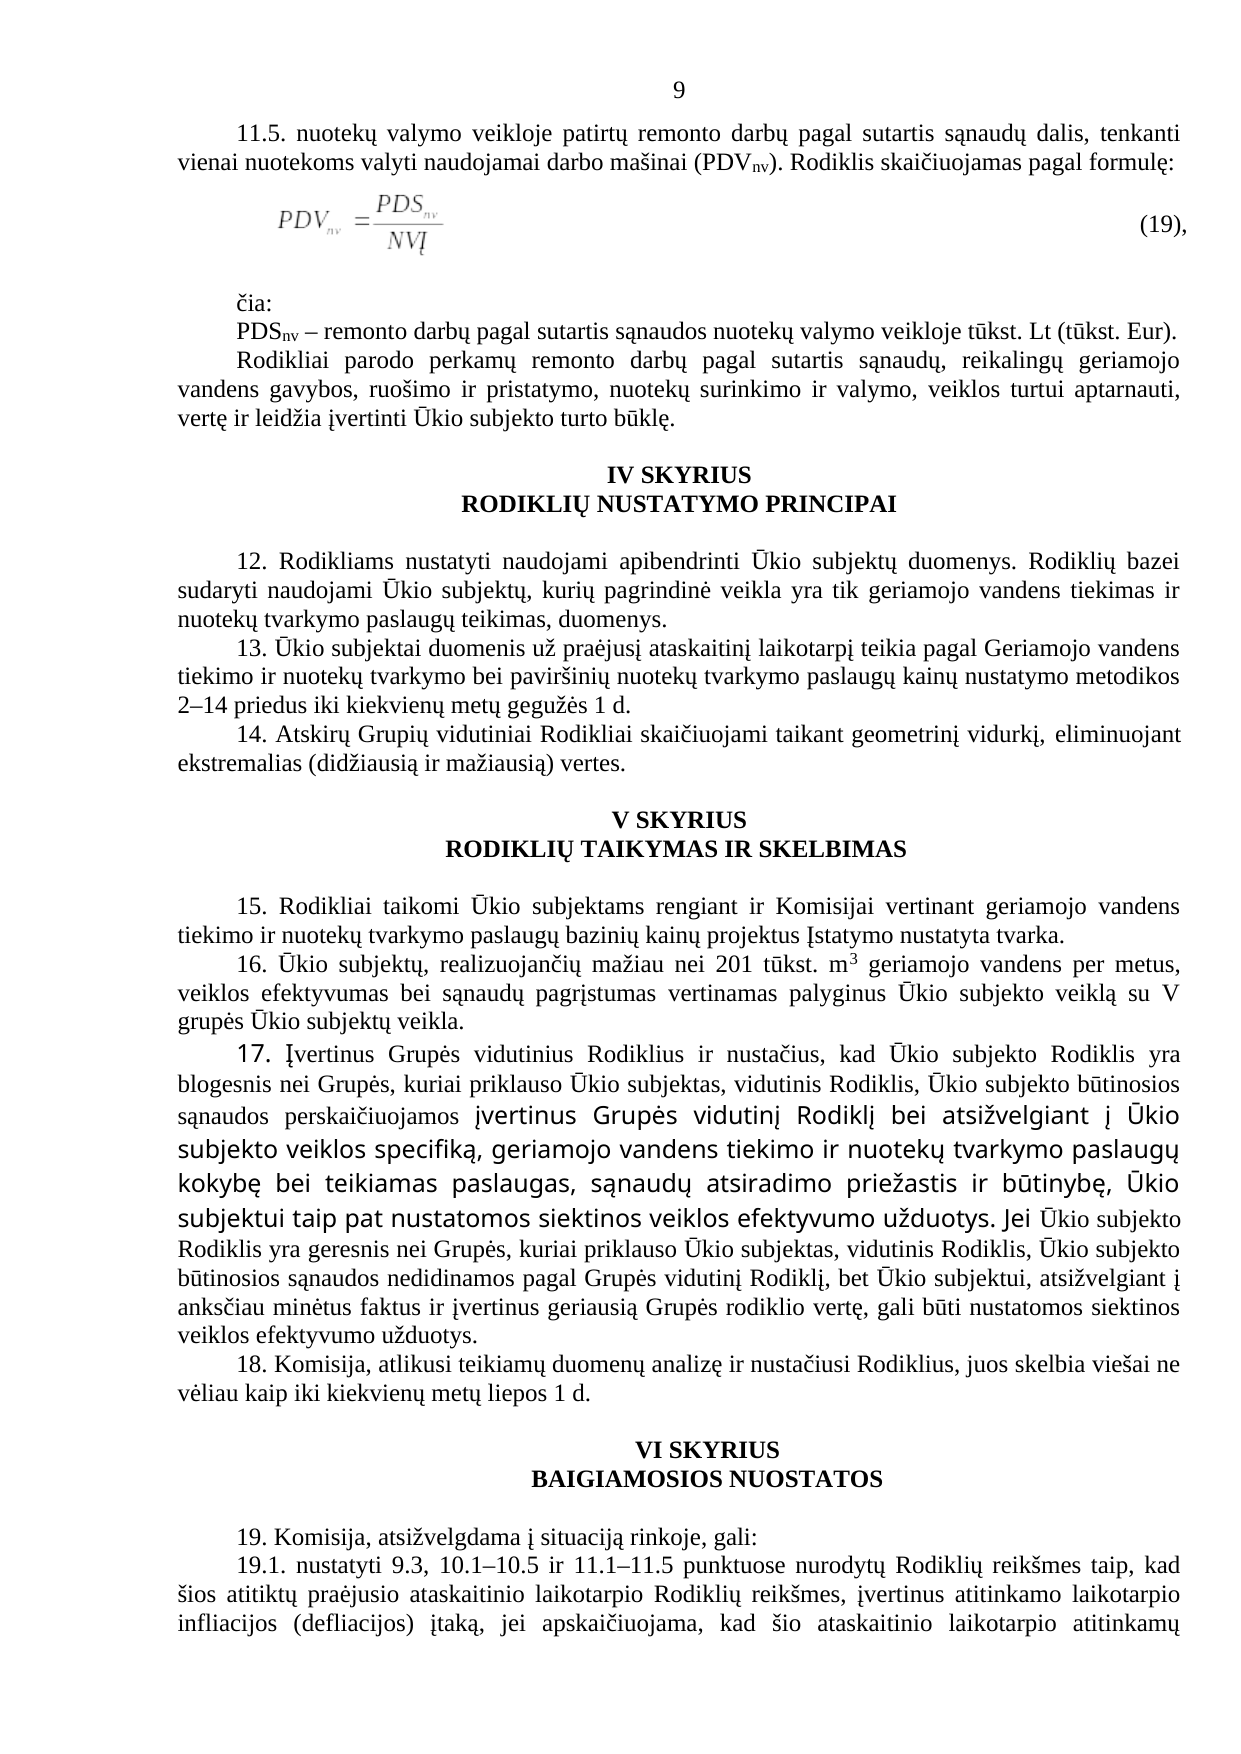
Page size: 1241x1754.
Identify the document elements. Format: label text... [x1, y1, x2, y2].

text V SKYRIUS [177, 805, 1181, 834]
text IV SKYRIUS [177, 460, 1181, 489]
text RODIKLIŲ TAIKYMAS IR SKELBIMAS [177, 834, 1181, 863]
text 13. Ūkio subjektai duomenis už praėjusį ataskaitinį laikotarpį teikia pagal Geriamojo vandens tiekimo ir nuotekų tvarkymo bei paviršinių nuotekų tvarkymo paslaugų kainų nustatymo metodikos 2–14 priedus iki kiekvienų metų gegužės 1 d. [177, 633, 1181, 719]
text čia: [177, 288, 1181, 316]
text 14. Atskirų Grupių vidutiniai Rodikliai skaičiuojami taikant geometrinį vidurkį, eliminuojant ekstremalias (didžiausią ir mažiausią) vertes. [177, 719, 1181, 776]
text Rodikliai parodo perkamų remonto darbų pagal sutartis sąnaudų, reikalingų geriamojo vandens gavybos, ruošimo ir pristatymo, nuotekų surinkimo ir valymo, veiklos turtui aptarnauti, vertę ir leidžia įvertinti Ūkio subjekto turto būklę. [177, 345, 1181, 431]
text 17. Įvertinus Grupės vidutinius Rodiklius ir nustačius, kad Ūkio subjekto Rodiklis yra blogesnis nei Grupės, kuriai priklauso Ūkio subjektas, vidutinis Rodiklis, Ūkio subjekto būtinosios sąnaudos perskaičiuojamos įvertinus Grupės vidutinį Rodiklį bei atsižvelgiant į Ūkio subjekto veiklos specifiką, geriamojo vandens tiekimo ir nuotekų tvarkymo paslaugų kokybę bei teikiamas paslaugas, sąnaudų atsiradimo priežastis ir būtinybę, Ūkio subjektui taip pat nustatomos siektinos veiklos efektyvumo užduotys. Jei Ūkio subjekto Rodiklis yra geresnis nei Grupės, kuriai priklauso Ūkio subjektas, vidutinis Rodiklis, Ūkio subjekto būtinosios sąnaudos nedidinamos pagal Grupės vidutinį Rodiklį, bet Ūkio subjektui, atsižvelgiant į anksčiau minėtus faktus ir įvertinus geriausią Grupės rodiklio vertę, gali būti nustatomos siektinos veiklos efektyvumo užduotys. [177, 1035, 1181, 1349]
text VI SKYRIUS [177, 1436, 1181, 1464]
text BAIGIAMOSIOS NUOSTATOS [177, 1464, 1181, 1493]
text 18. Komisija, atlikusi teikiamų duomenų analizę ir nustačiusi Rodiklius, juos skelbia viešai ne vėliau kaip iki kiekvienų metų liepos 1 d. [177, 1349, 1181, 1407]
text PDSnv – remonto darbų pagal sutartis sąnaudos nuotekų valymo veikloje tūkst. Lt (tūkst. Eur). [177, 316, 1181, 345]
text 16. Ūkio subjektų, realizuojančių mažiau nei 201 tūkst. m3 geriamojo vandens per metus, veiklos efektyvumas bei sąnaudų pagrįstumas vertinamas palyginus Ūkio subjekto veiklą su V grupės Ūkio subjektų veikla. [177, 949, 1181, 1035]
text RODIKLIŲ NUSTATYMO PRINCIPAI [177, 489, 1181, 518]
table_header (19), [1126, 176, 1201, 259]
text 19. Komisija, atsižvelgdama į situaciją rinkoje, gali: [177, 1522, 1181, 1551]
text 12. Rodikliams nustatyti naudojami apibendrinti Ūkio subjektų duomenys. Rodiklių bazei sudaryti naudojami Ūkio subjektų, kurių pagrindinė veikla yra tik geriamojo vandens tiekimas ir nuotekų tvarkymo paslaugų teikimas, duomenys. [177, 546, 1181, 633]
text 11.5. nuotekų valymo veikloje patirtų remonto darbų pagal sutartis sąnaudų dalis, tenkanti vienai nuotekoms valyti naudojamai darbo mašinai (PDVnv). Rodiklis skaičiuojamas pagal formulę: [177, 118, 1181, 176]
table_header [262, 176, 1126, 259]
text 19.1. nustatyti 9.3, 10.1–10.5 ir 11.1–11.5 punktuose nurodytų Rodiklių reikšmes taip, kad šios atitiktų praėjusio ataskaitinio laikotarpio Rodiklių reikšmes, įvertinus atitinkamo laikotarpio infliacijos (defliacijos) įtaką, jei apskaičiuojama, kad šio ataskaitinio laikotarpio atitinkamų [177, 1551, 1181, 1637]
text 15. Rodikliai taikomi Ūkio subjektams rengiant ir Komisijai vertinant geriamojo vandens tiekimo ir nuotekų tvarkymo paslaugų bazinių kainų projektus Įstatymo nustatyta tvarka. [177, 891, 1181, 949]
